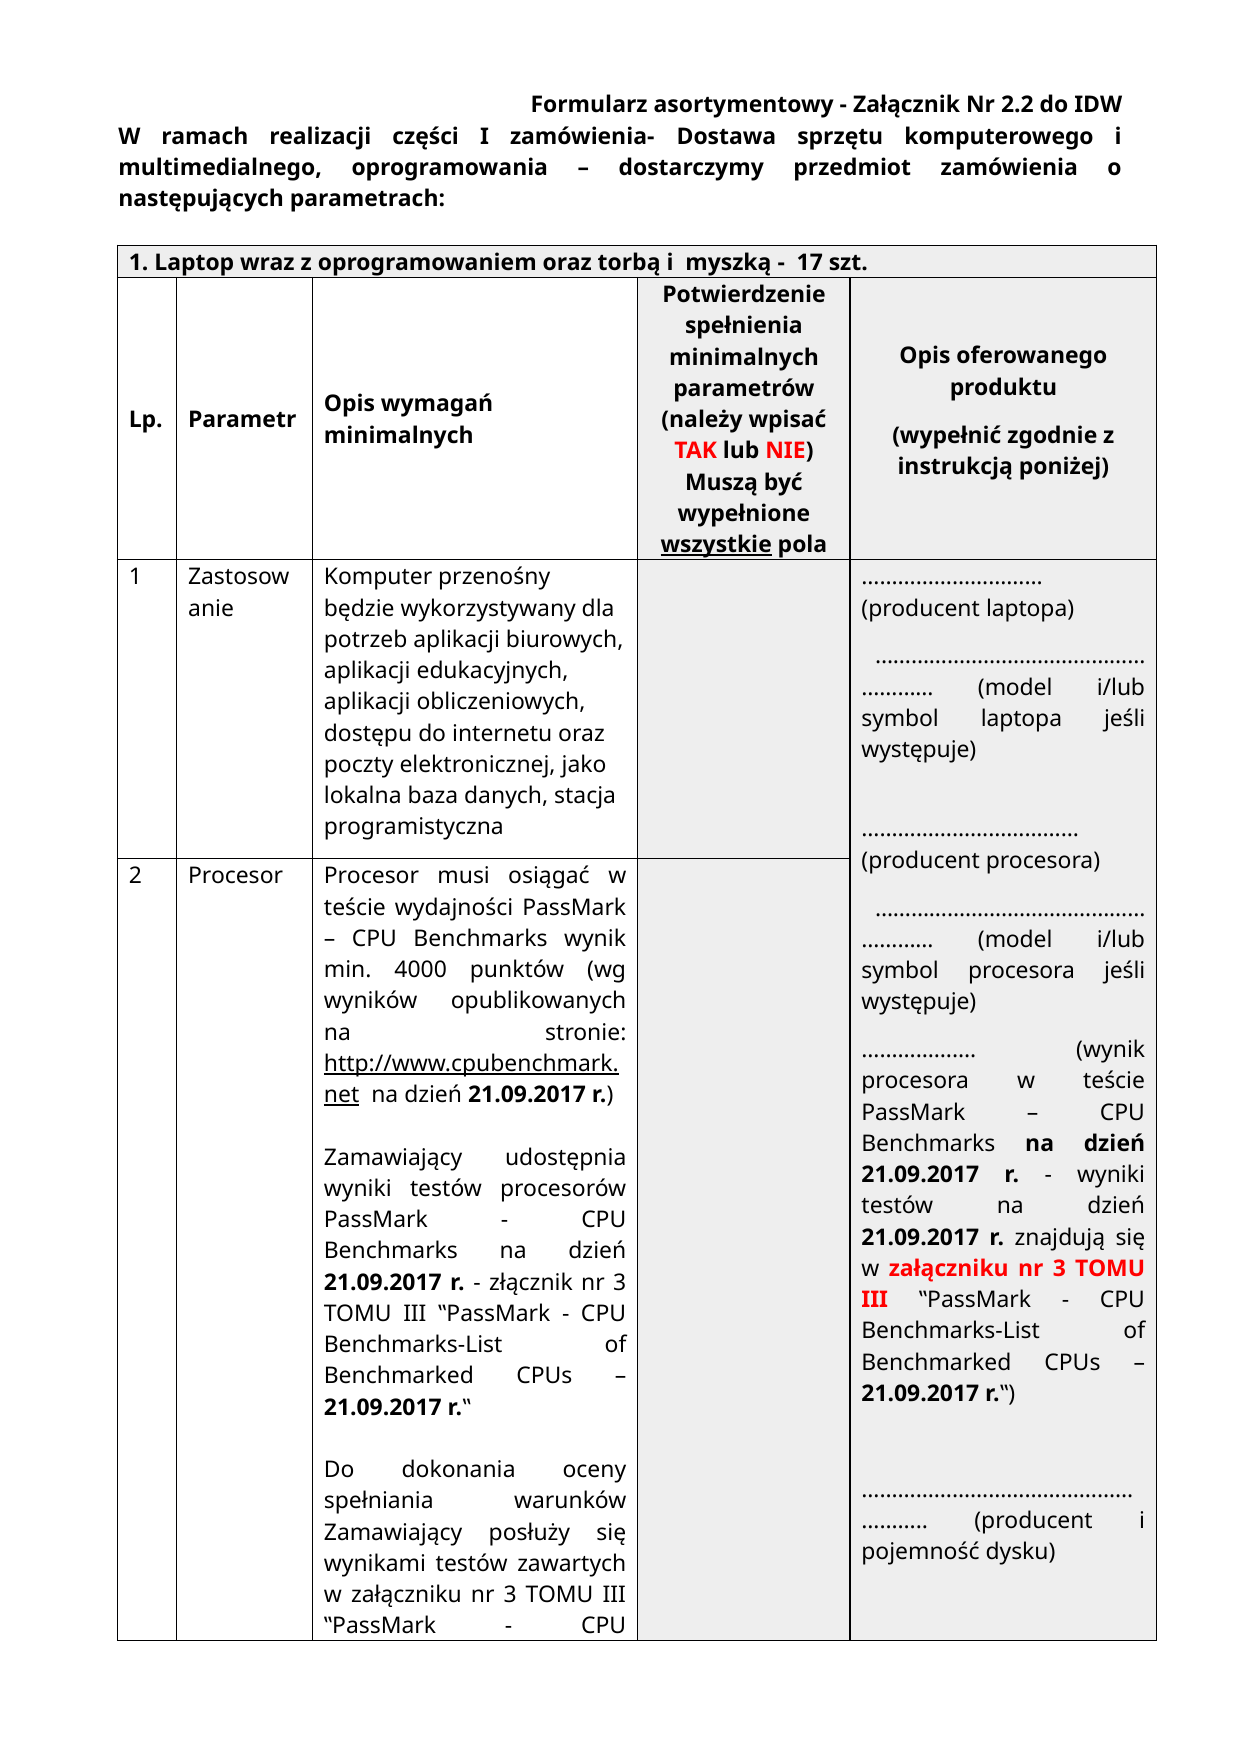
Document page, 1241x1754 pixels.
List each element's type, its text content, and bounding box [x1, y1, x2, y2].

subtitle Formularz asortymentowy - Załącznik Nr 2.2 do IDW [118, 88, 1122, 119]
table_cell Zastosowanie [177, 560, 312, 858]
table_cell 1 [118, 560, 176, 858]
table_cell Procesor musi osiągać w teście wydajności PassMark – CPU Benchmarks wynik min. 4000 punktów (wg wyników opublikowanych na stronie: http://www.cpubenchmark.net na dzień 21.09.2017 r.) Zamawiający udostępnia wyniki testów procesorów PassMark - CPU Benchmarks na dzień 21.09.2017 r. - złącznik nr 3 TOMU III ‟PassMark - CPU Benchmarks-List of Benchmarked CPUs – 21.09.2017 r.‟ Do dokonania oceny spełniania warunków Zamawiający posłuży się wynikami testów zawartych w załączniku nr 3 TOMU III ‟PassMark - CPU [313, 859, 637, 1640]
table_cell 2 [118, 859, 176, 1640]
text W ramach realizacji części I zamówienia- Dostawa sprzętu komputerowego i multimedialnego, oprogramowania – dostarczymy przedmiot zamówienia o następujących parametrach: [118, 119, 1122, 213]
table_cell Potwierdzenie spełnienia minimalnych parametrów (należy wpisać TAK lub NIE) Muszą być wypełnione wszystkie pola [638, 278, 849, 559]
table_cell Opis oferowanego produktu (wypełnić zgodnie z instrukcją poniżej) [851, 278, 1156, 559]
table_cell Procesor [177, 859, 312, 1640]
table_cell Parametr [177, 278, 312, 559]
table_cell [638, 560, 849, 858]
table_cell [638, 859, 849, 1640]
table_cell Lp. [118, 278, 176, 559]
table_cell ………………………… (producent laptopa) ………………………………………………… (model i/lub symbol laptopa jeśli występuje) ……………………………… (producent procesora) ………………………………………………… (model i/lub symbol procesora jeśli występuje) …………….… (wynik procesora w teście PassMark – CPU Benchmarks na dzień 21.09.2017 r. - wyniki testów na dzień 21.09.2017 r. znajdują się w załączniku nr 3 TOMU III ‟PassMark - CPU Benchmarks-List of Benchmarked CPUs – 21.09.2017 r.‟) ……………………………………………….. (producent i pojemność dysku) [851, 560, 1156, 1640]
table_cell Opis wymagań minimalnych [313, 278, 637, 559]
table_cell Komputer przenośny będzie wykorzystywany dla potrzeb aplikacji biurowych, aplikacji edukacyjnych, aplikacji obliczeniowych, dostępu do internetu oraz poczty elektronicznej, jako lokalna baza danych, stacja programistyczna [313, 560, 637, 858]
